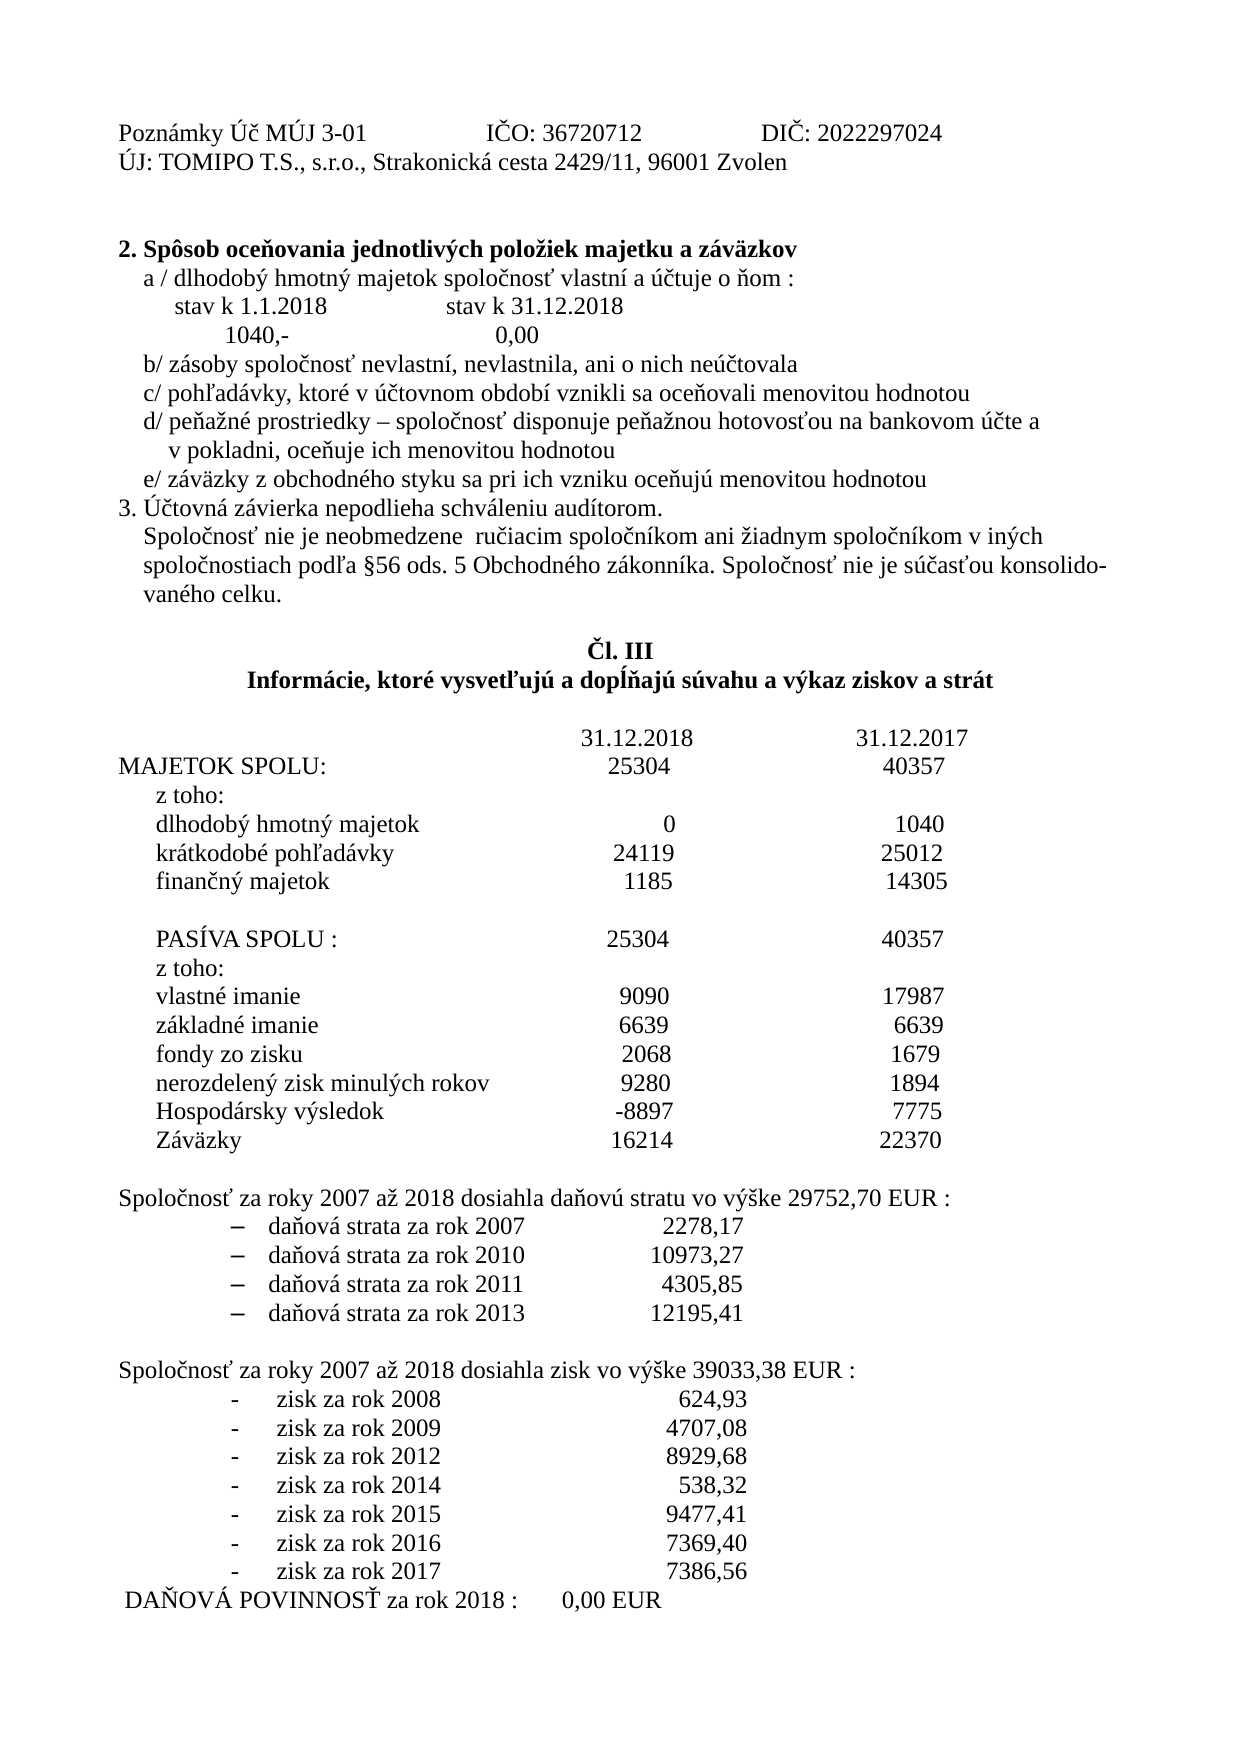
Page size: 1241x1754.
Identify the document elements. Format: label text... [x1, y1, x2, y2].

text Spoločnosť nie je neobmedzene ručiacim spoločníkom ani žiadnym spoločníkom v iných [118, 521, 1122, 550]
text Spoločnosť za roky 2007 až 2018 dosiahla daňovú stratu vo výške 29752,70 EUR : [118, 1183, 1122, 1211]
text PASÍVA SPOLU : 25304 40357 [118, 924, 1122, 953]
text - zisk za rok 2014 538,32 [118, 1470, 1122, 1499]
text 2. Spôsob oceňovania jednotlivých položiek majetku a záväzkov [118, 234, 1122, 263]
list daňová strata za rok 2011 4305,85 [231, 1269, 1122, 1298]
text nerozdelený zisk minulých rokov 9280 1894 [118, 1068, 1122, 1096]
text dlhodobý hmotný majetok 0 1040 [118, 809, 1122, 838]
text - zisk za rok 2009 4707,08 [118, 1413, 1122, 1441]
text v pokladni, oceňuje ich menovitou hodnotou [118, 435, 1122, 464]
text krátkodobé pohľadávky 24119 25012 [118, 838, 1122, 866]
text - zisk za rok 2016 7369,40 [118, 1528, 1122, 1556]
text - zisk za rok 2015 9477,41 [118, 1499, 1122, 1528]
text vlastné imanie 9090 17987 [118, 981, 1122, 1010]
text z toho: [118, 780, 1122, 809]
text fondy zo zisku 2068 1679 [118, 1039, 1122, 1068]
text spoločnostiach podľa §56 ods. 5 Obchodného zákonníka. Spoločnosť nie je súčasťou konsolido- [118, 550, 1122, 579]
text Informácie, ktoré vysvetľujú a dopĺňajú súvahu a výkaz ziskov a strát [118, 665, 1122, 694]
text Čl. III [118, 636, 1122, 665]
text základné imanie 6639 6639 [118, 1010, 1122, 1039]
text e/ záväzky z obchodného styku sa pri ich vzniku oceňujú menovitou hodnotou [118, 464, 1122, 493]
text b/ zásoby spoločnosť nevlastní, nevlastnila, ani o nich neúčtovala [118, 349, 1122, 378]
text a / dlhodobý hmotný majetok spoločnosť vlastní a účtuje o ňom : [118, 263, 1122, 291]
text - zisk za rok 2017 7386,56 [118, 1556, 1122, 1585]
text 3. Účtovná závierka nepodlieha schváleniu audítorom. [118, 493, 1122, 521]
text Hospodársky výsledok -8897 7775 [118, 1096, 1122, 1125]
text Spoločnosť za roky 2007 až 2018 dosiahla zisk vo výške 39033,38 EUR : [118, 1355, 1122, 1384]
list daňová strata za rok 2013 12195,41 [231, 1298, 1122, 1326]
text MAJETOK SPOLU: 25304 40357 [118, 751, 1122, 780]
text 31.12.2018 31.12.2017 [118, 723, 1122, 751]
text 1040,- 0,00 [118, 320, 1122, 349]
text DAŇOVÁ POVINNOSŤ za rok 2018 : 0,00 EUR [118, 1585, 1122, 1614]
list daňová strata za rok 2007 2278,17 [231, 1211, 1122, 1240]
text vaného celku. [118, 579, 1122, 608]
text - zisk za rok 2012 8929,68 [118, 1441, 1122, 1470]
text finančný majetok 1185 14305 [118, 866, 1122, 895]
text c/ pohľadávky, ktoré v účtovnom období vznikli sa oceňovali menovitou hodnotou [118, 378, 1122, 406]
text d/ peňažné prostriedky – spoločnosť disponuje peňažnou hotovosťou na bankovom účte a [118, 406, 1122, 435]
text - zisk za rok 2008 624,93 [118, 1384, 1122, 1413]
text stav k 1.1.2018 stav k 31.12.2018 [118, 291, 1122, 320]
text Záväzky 16214 22370 [118, 1125, 1122, 1154]
text z toho: [118, 953, 1122, 981]
list daňová strata za rok 2010 10973,27 [231, 1240, 1122, 1269]
